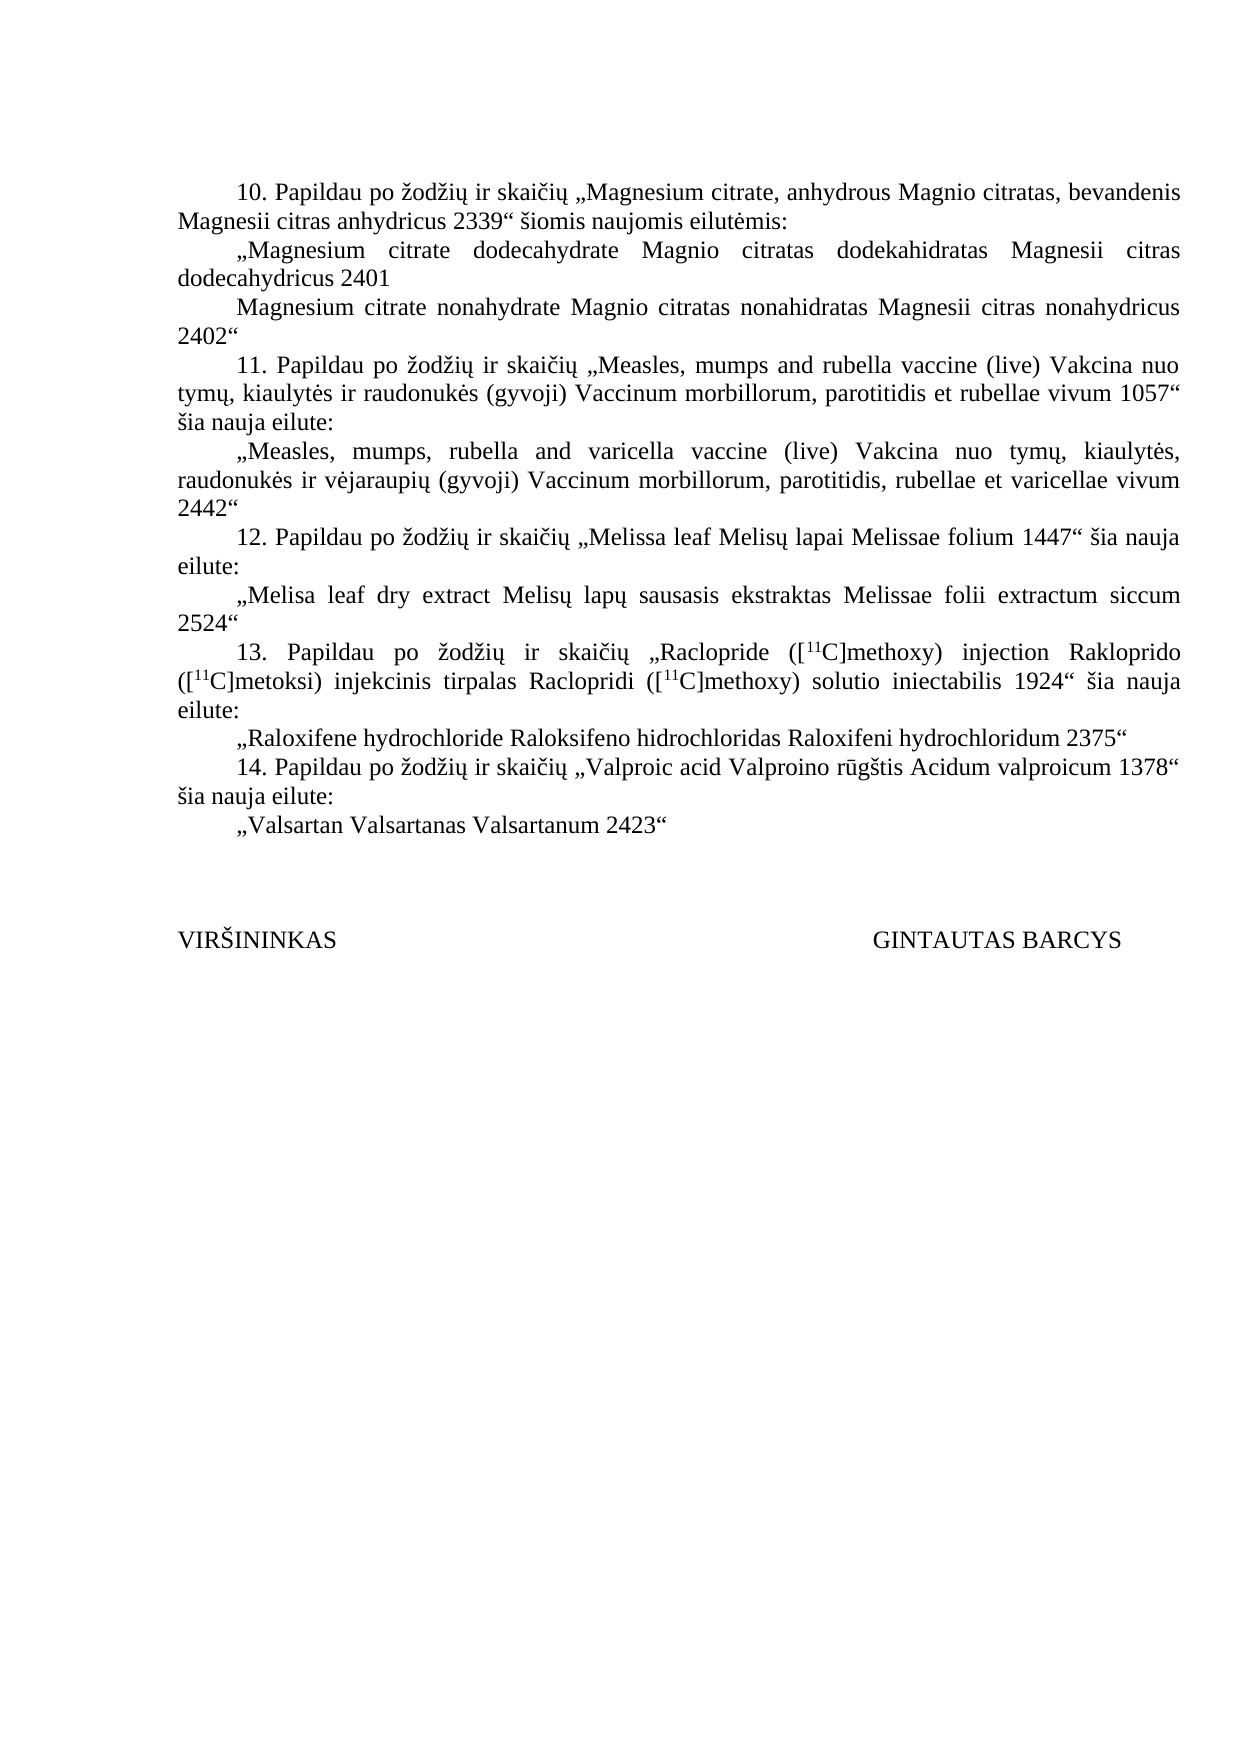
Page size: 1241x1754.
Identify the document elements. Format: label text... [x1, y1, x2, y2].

text VIRŠININKAS GINTAUTAS BARCYS [177, 925, 1181, 953]
text „Melisa leaf dry extract Melisų lapų sausasis ekstraktas Melissae folii extractum siccum 2524“ [177, 580, 1181, 637]
text „Measles, mumps, rubella and varicella vaccine (live) Vakcina nuo tymų, kiaulytės, raudonukės ir vėjaraupių (gyvoji) Vaccinum morbillorum, parotitidis, rubellae et varicellae vivum 2442“ [177, 436, 1181, 522]
text 10. Papildau po žodžių ir skaičių „Magnesium citrate, anhydrous Magnio citratas, bevandenis Magnesii citras anhydricus 2339“ šiomis naujomis eilutėmis: [177, 177, 1181, 235]
text „Magnesium citrate dodecahydrate Magnio citratas dodekahidratas Magnesii citras dodecahydricus 2401 [177, 235, 1181, 292]
text Magnesium citrate nonahydrate Magnio citratas nonahidratas Magnesii citras nonahydricus 2402“ [177, 292, 1181, 350]
text 11. Papildau po žodžių ir skaičių „Measles, mumps and rubella vaccine (live) Vakcina nuo tymų, kiaulytės ir raudonukės (gyvoji) Vaccinum morbillorum, parotitidis et rubellae vivum 1057“ šia nauja eilute: [177, 350, 1181, 436]
text 13. Papildau po žodžių ir skaičių „Raclopride ([11C]methoxy) injection Rakloprido ([11C]metoksi) injekcinis tirpalas Raclopridi ([11C]methoxy) solutio iniectabilis 1924“ šia nauja eilute: [177, 637, 1181, 723]
text 12. Papildau po žodžių ir skaičių „Melissa leaf Melisų lapai Melissae folium 1447“ šia nauja eilute: [177, 522, 1181, 580]
text „Valsartan Valsartanas Valsartanum 2423“ [177, 810, 1181, 838]
text 14. Papildau po žodžių ir skaičių „Valproic acid Valproino rūgštis Acidum valproicum 1378“ šia nauja eilute: [177, 752, 1181, 810]
text „Raloxifene hydrochloride Raloksifeno hidrochloridas Raloxifeni hydrochloridum 2375“ [177, 723, 1181, 752]
